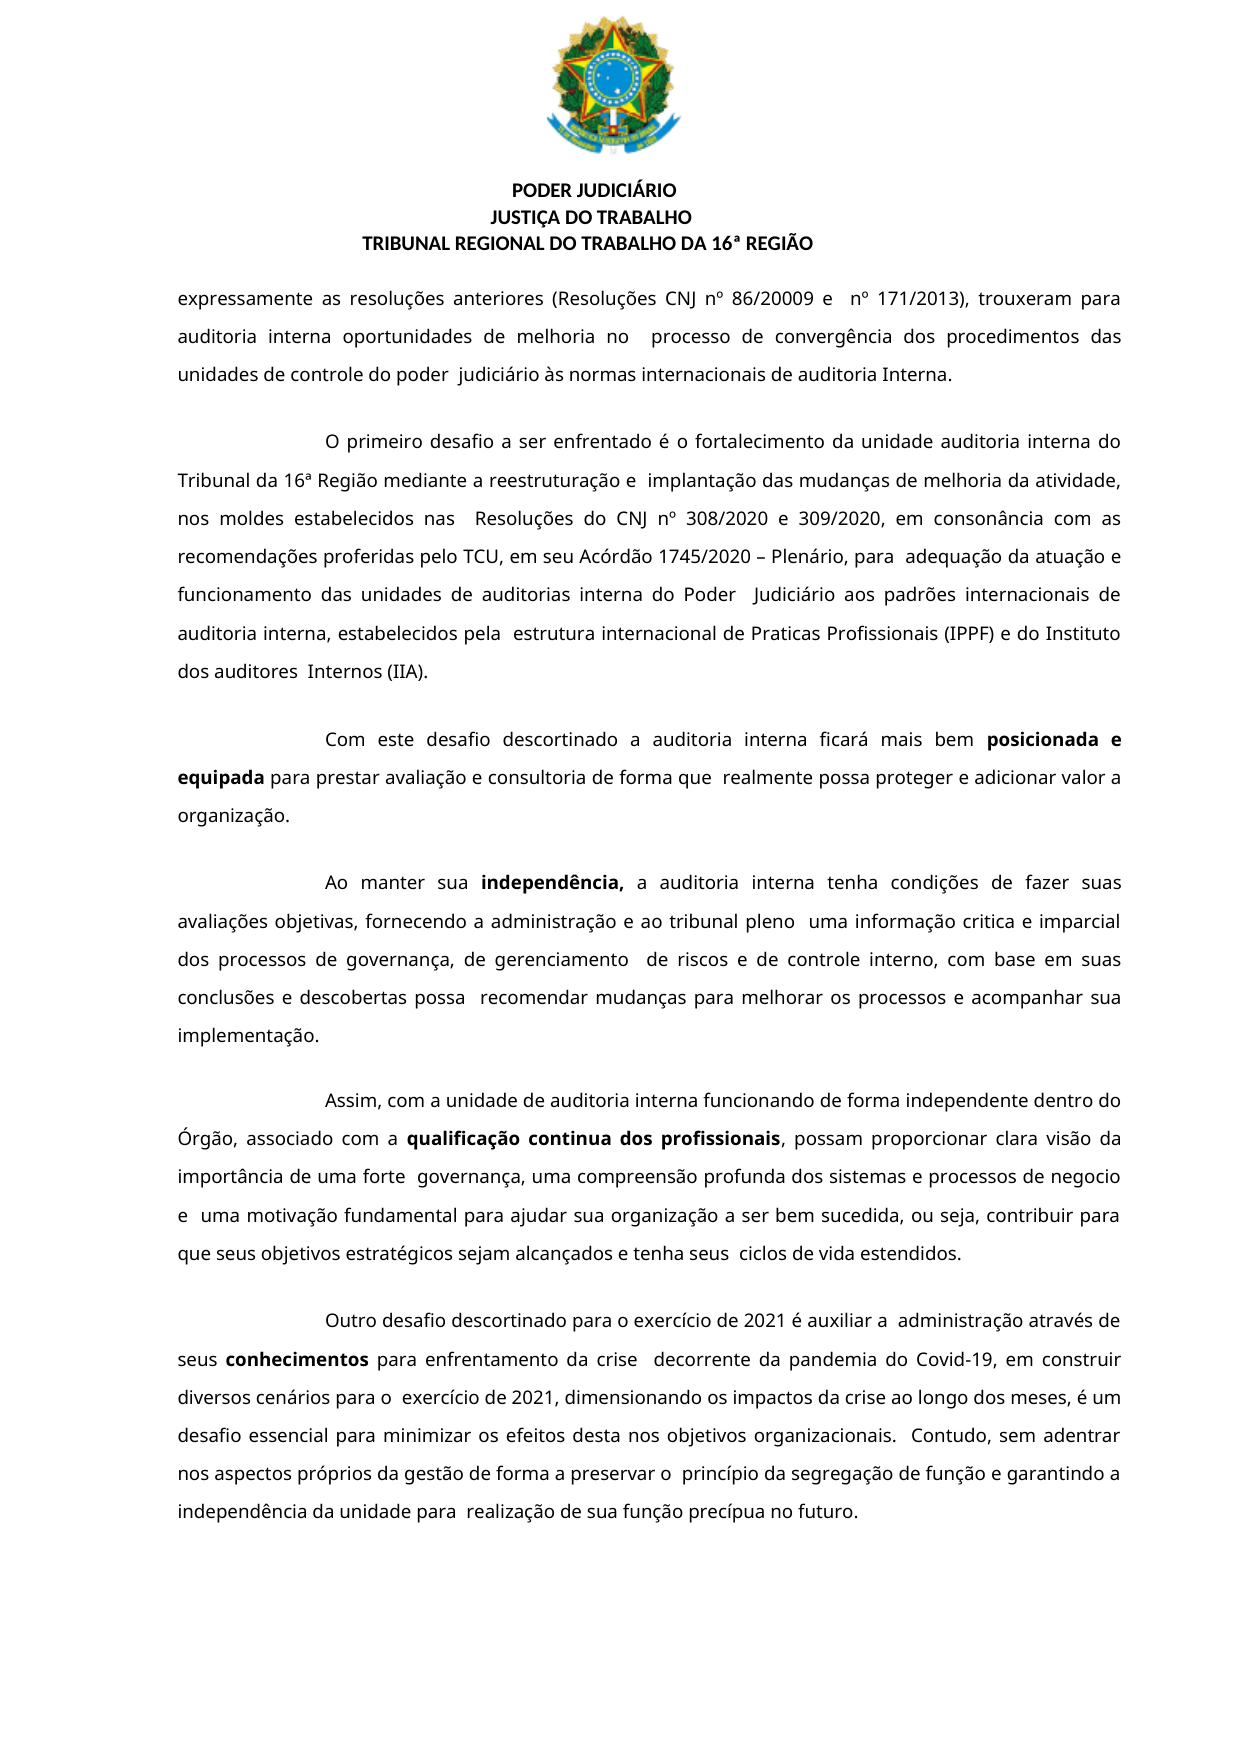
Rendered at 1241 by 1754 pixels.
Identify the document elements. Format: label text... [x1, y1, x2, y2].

picture [546, 14, 683, 157]
text Outro desafio descortinado para o exercício de 2021 é auxiliar a administração através de seus conhecimentos para enfrentamento da crise decorrente da pandemia do Covid-19, em construir diversos cenários para o exercício de 2021, dimensionando os impactos da crise ao longo dos meses, é um desafio essencial para minimizar os efeitos desta nos objetivos organizacionais. Contudo, sem adentrar nos aspectos próprios da gestão de forma a preservar o princípio da segregação de função e garantindo a independência da unidade para realização de sua função precípua no futuro. [177, 1308, 1122, 1524]
text Assim, com a unidade de auditoria interna funcionando de forma independente dentro do Órgão, associado com a qualificação continua dos profissionais, possam proporcionar clara visão da importância de uma forte governança, uma compreensão profunda dos sistemas e processos de negocio e uma motivação fundamental para ajudar sua organização a ser bem sucedida, ou seja, contribuir para que seus objetivos estratégicos sejam alcançados e tenha seus ciclos de vida estendidos. [177, 1087, 1122, 1266]
text O primeiro desafio a ser enfrentado é o fortalecimento da unidade auditoria interna do Tribunal da 16ª Região mediante a reestruturação e implantação das mudanças de melhoria da atividade, nos moldes estabelecidos nas Resoluções do CNJ nº 308/2020 e 309/2020, em consonância com as recomendações proferidas pelo TCU, em seu Acórdão 1745/2020 – Plenário, para adequação da atuação e funcionamento das unidades de auditorias interna do Poder Judiciário aos padrões internacionais de auditoria interna, estabelecidos pela estrutura internacional de Praticas Profissionais (IPPF) e do Instituto dos auditores Internos (IIA). [177, 429, 1122, 684]
text Ao manter sua independência, a auditoria interna tenha condições de fazer suas avaliações objetivas, fornecendo a administração e ao tribunal pleno uma informação critica e imparcial dos processos de governança, de gerenciamento de riscos e de controle interno, com base em suas conclusões e descobertas possa recomendar mudanças para melhorar os processos e acompanhar sua implementação. [177, 870, 1122, 1048]
text Com este desafio descortinado a auditoria interna ficará mais bem posicionada e equipada para prestar avaliação e consultoria de forma que realmente possa proteger e adicionar valor a organização. [177, 726, 1122, 828]
text expressamente as resoluções anteriores (Resoluções CNJ nº 86/20009 e nº 171/2013), trouxeram para auditoria interna oportunidades de melhoria no processo de convergência dos procedimentos das unidades de controle do poder judiciário às normas internacionais de auditoria Interna. [177, 285, 1122, 387]
